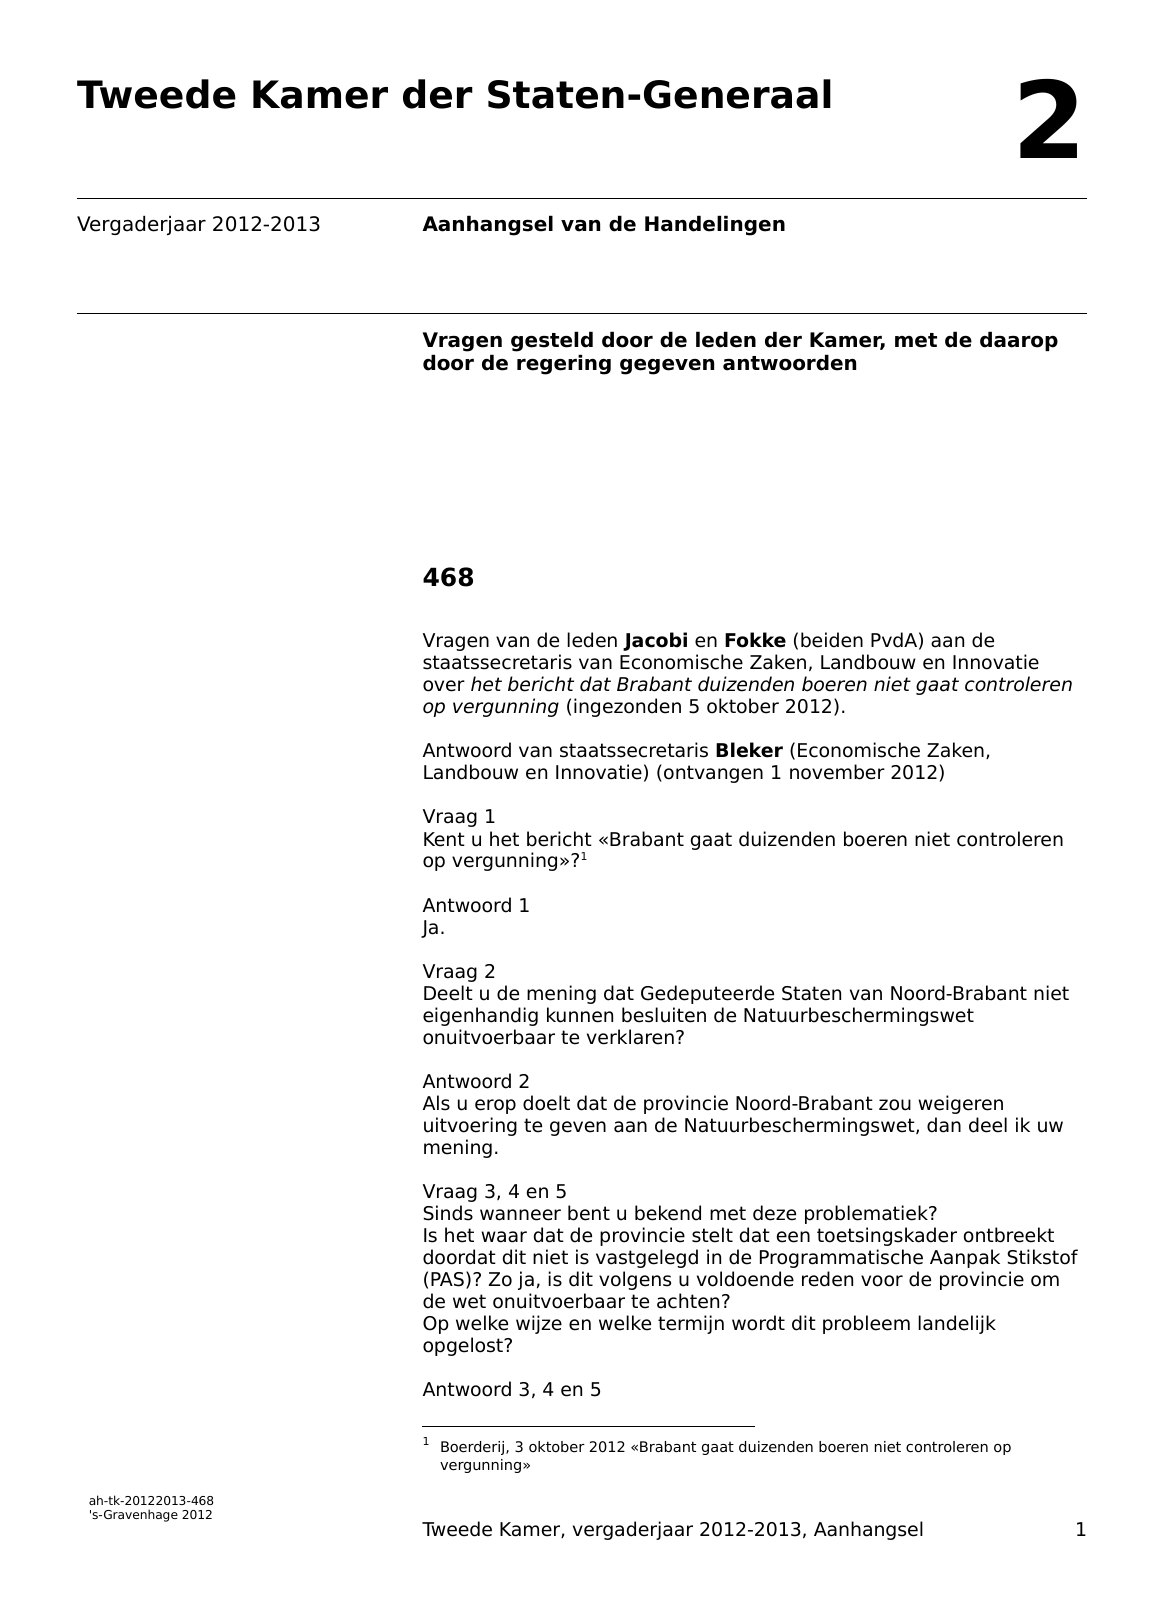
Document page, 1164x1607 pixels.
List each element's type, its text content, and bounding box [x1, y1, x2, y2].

table_header Tweede Kamer der Staten-Generaal [77, 59, 886, 198]
text Vraag 2 [422, 961, 1087, 983]
text Op welke wijze en welke termijn wordt dit probleem landelijk opgelost? [422, 1313, 1087, 1357]
text Als u erop doelt dat de provincie Noord-Brabant zou weigeren uitvoering te geven aan de Natuurbeschermingswet, dan deel ik uw mening. [422, 1093, 1087, 1159]
text Vraag 1 [422, 806, 1087, 828]
text Antwoord 2 [422, 1071, 1087, 1093]
text ah-tk-20122013-468 [88, 1494, 323, 1508]
text Antwoord van staatssecretaris Bleker (Economische Zaken, Landbouw en Innovatie) (ontvangen 1 november 2012) [422, 740, 1087, 784]
text 's-Gravenhage 2012 [88, 1508, 323, 1522]
text Vragen van de leden Jacobi en Fokke (beiden PvdA) aan de staatssecretaris van Economische Zaken, Landbouw en Innovatie over het bericht dat Brabant duizenden boeren niet gaat controleren op vergunning (ingezonden 5 oktober 2012). [422, 630, 1087, 718]
table_header 2 [886, 59, 1087, 198]
table_cell Vergaderjaar 2012-2013 [77, 199, 422, 313]
text Ja. [422, 917, 1087, 938]
text Sinds wanneer bent u bekend met deze problematiek? [422, 1203, 1087, 1225]
text Kent u het bericht «Brabant gaat duizenden boeren niet controleren op vergunning»? [422, 828, 1087, 872]
text Vraag 3, 4 en 5 [422, 1181, 1087, 1203]
text Is het waar dat de provincie stelt dat een toetsingskader ontbreekt doordat dit niet is vastgelegd in de Programmatische Aanpak Stikstof (PAS)? Zo ja, is dit volgens u voldoende reden voor de provincie om de wet onuitvoerbaar te achten? [422, 1225, 1087, 1313]
text Deelt u de mening dat Gedeputeerde Staten van Noord-Brabant niet eigenhandig kunnen besluiten de Natuurbeschermingswet onuitvoerbaar te verklaren? [422, 983, 1087, 1049]
table_cell Vragen gesteld door de leden der Kamer, met de daarop door de regering gegeven antwoorden [422, 314, 1087, 375]
text Antwoord 3, 4 en 5 [422, 1379, 1087, 1401]
text 468 [422, 563, 1087, 592]
text Antwoord 1 [422, 894, 1087, 917]
text Boerderij, 3 oktober 2012 «Brabant gaat duizenden boeren niet controleren op vergunning» [422, 1435, 1087, 1474]
table_cell Aanhangsel van de Handelingen [422, 199, 1087, 313]
table_cell [77, 314, 422, 375]
